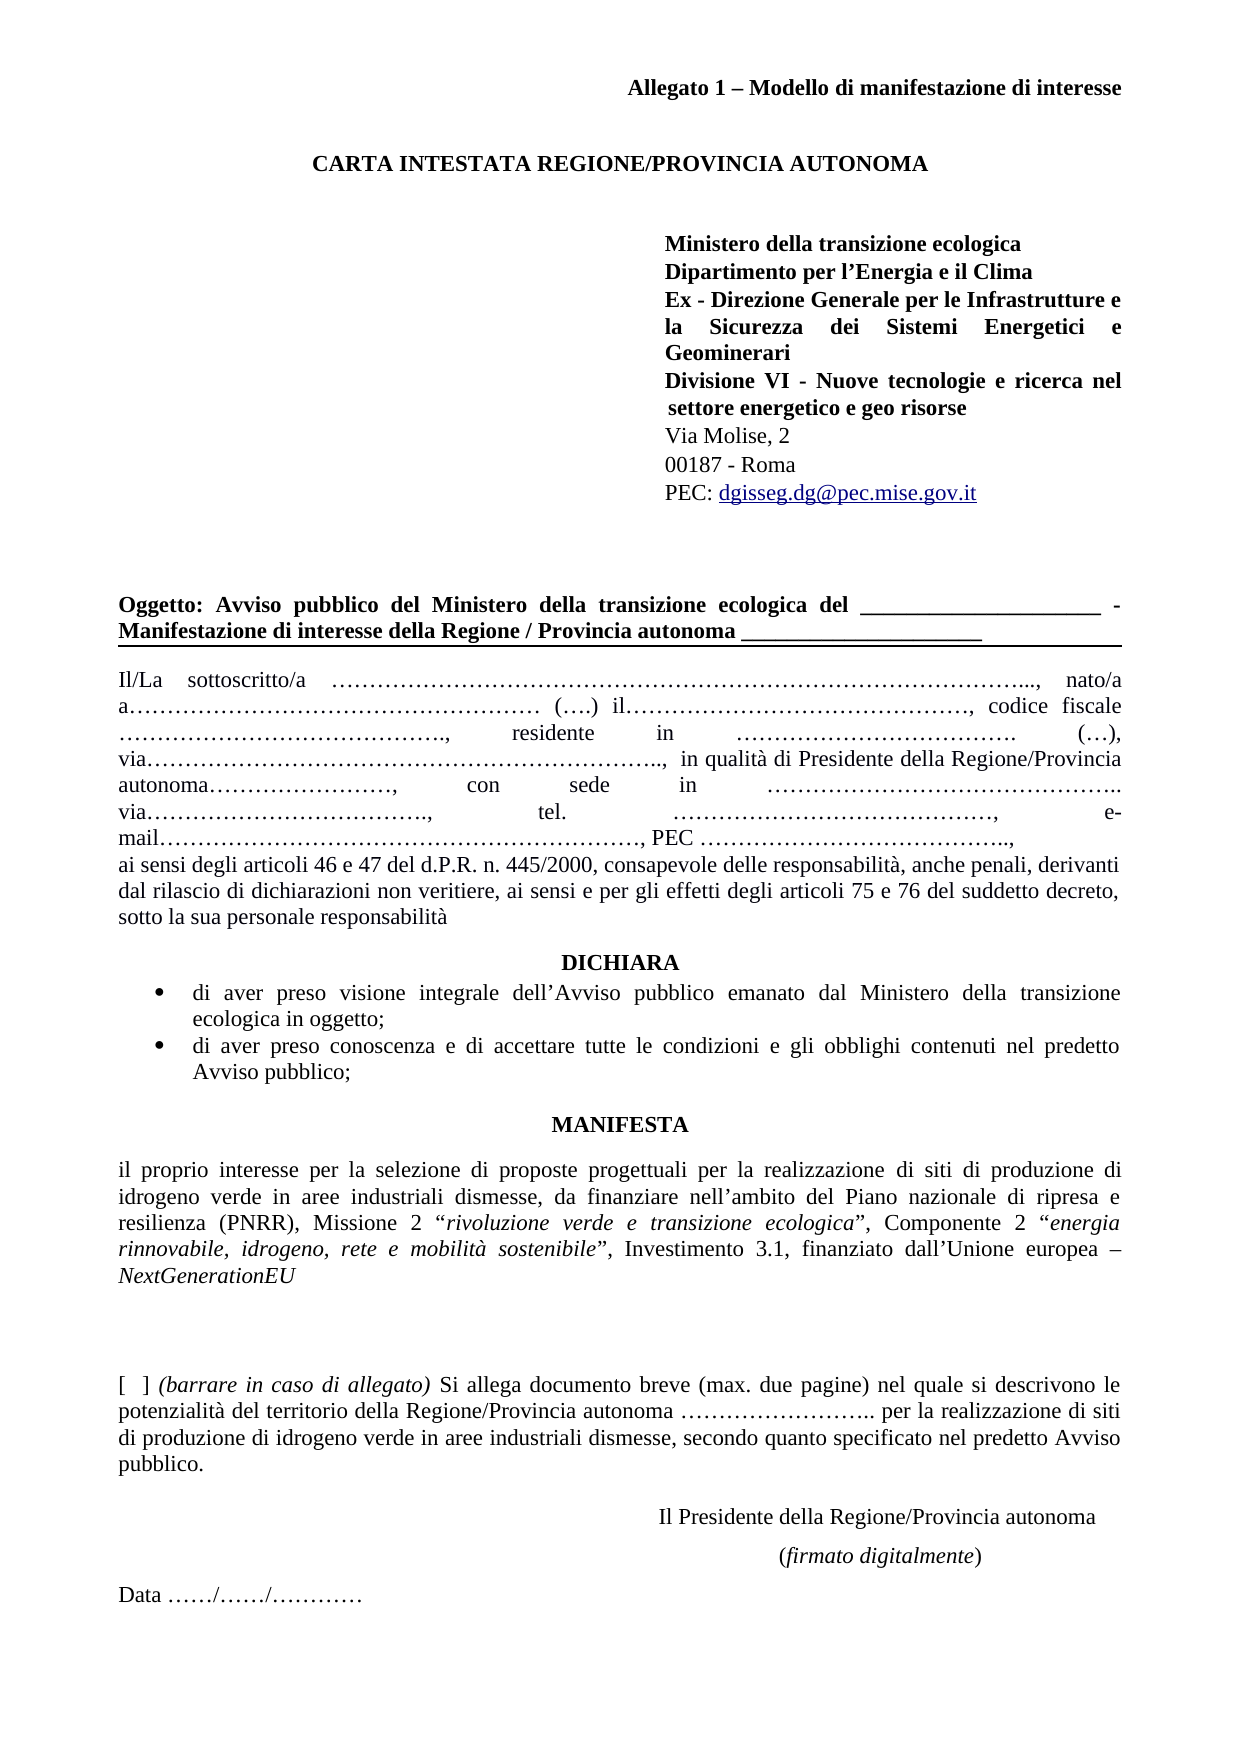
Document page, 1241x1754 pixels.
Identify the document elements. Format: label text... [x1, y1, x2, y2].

text Divisione VI - Nuove tecnologie e ricerca nel settore energetico e geo risorse [664, 368, 1122, 420]
text Oggetto: Avviso pubblico del Ministero della transizione ecologica del _____________________ - Manifestazione di interesse della Regione / Provincia autonoma _____________________ [118, 591, 1122, 645]
text (firmato digitalmente) [638, 1542, 1122, 1568]
text Ministero della transizione ecologica [591, 229, 1122, 256]
text MANIFESTA [118, 1111, 1122, 1137]
text PEC: dgisseg.dg@pec.mise.gov.it [591, 479, 1122, 506]
text [ ] (barrare in caso di allegato) Si allega documento breve (max. due pagine) nel quale si descrivono le potenzialità del territorio della Regione/Provincia autonoma …………………….. per la realizzazione di siti di produzione di idrogeno verde in aree industriali dismesse, secondo quanto specificato nel predetto Avviso pubblico. [118, 1371, 1122, 1477]
text Data ……/……/………… [118, 1581, 1122, 1607]
text Ex - Direzione Generale per le Infrastrutture e la Sicurezza dei Sistemi Energetici e Geominerari [664, 286, 1122, 366]
text 00187 - Roma [591, 451, 1122, 477]
text Il/La sottoscritto/a ………………………………………………………………………………..., nato/a a……………………………………………… (….) il………………………………………, codice fiscale ……………………………………., residente in ………………………………. (…), via………………………………………………………….., in qualità di Presidente della Regione/Provincia autonoma……………………, con sede in ……………………………………….. via………………………………., tel. ……………………………………, e-mail………………………………………………………, PEC ………………………………….., [118, 666, 1122, 851]
list di aver preso conoscenza e di accettare tutte le condizioni e gli obblighi contenuti nel predetto Avviso pubblico; [155, 1032, 1122, 1084]
list di aver preso visione integrale dell’Avviso pubblico emanato dal Ministero della transizione ecologica in oggetto; [155, 979, 1122, 1032]
text ai sensi degli articoli 46 e 47 del d.P.R. n. 445/2000, consapevole delle responsabilità, anche penali, derivanti dal rilascio di dichiarazioni non veritiere, ai sensi e per gli effetti degli articoli 75 e 76 del suddetto decreto, sotto la sua personale responsabilità [118, 851, 1122, 930]
text Via Molise, 2 [591, 422, 1122, 449]
text DICHIARA [118, 949, 1122, 975]
text Il Presidente della Regione/Provincia autonoma [638, 1503, 1122, 1529]
text il proprio interesse per la selezione di proposte progettuali per la realizzazione di siti di produzione di idrogeno verde in aree industriali dismesse, da finanziare nell’ambito del Piano nazionale di ripresa e resilienza (PNRR), Missione 2 “rivoluzione verde e transizione ecologica”, Componente 2 “energia rinnovabile, idrogeno, rete e mobilità sostenibile”, Investimento 3.1, finanziato dall’Unione europea – NextGenerationEU [118, 1156, 1122, 1288]
text CARTA INTESTATA REGIONE/PROVINCIA AUTONOMA [118, 148, 1122, 177]
text Dipartimento per l’Energia e il Clima [664, 258, 1122, 284]
